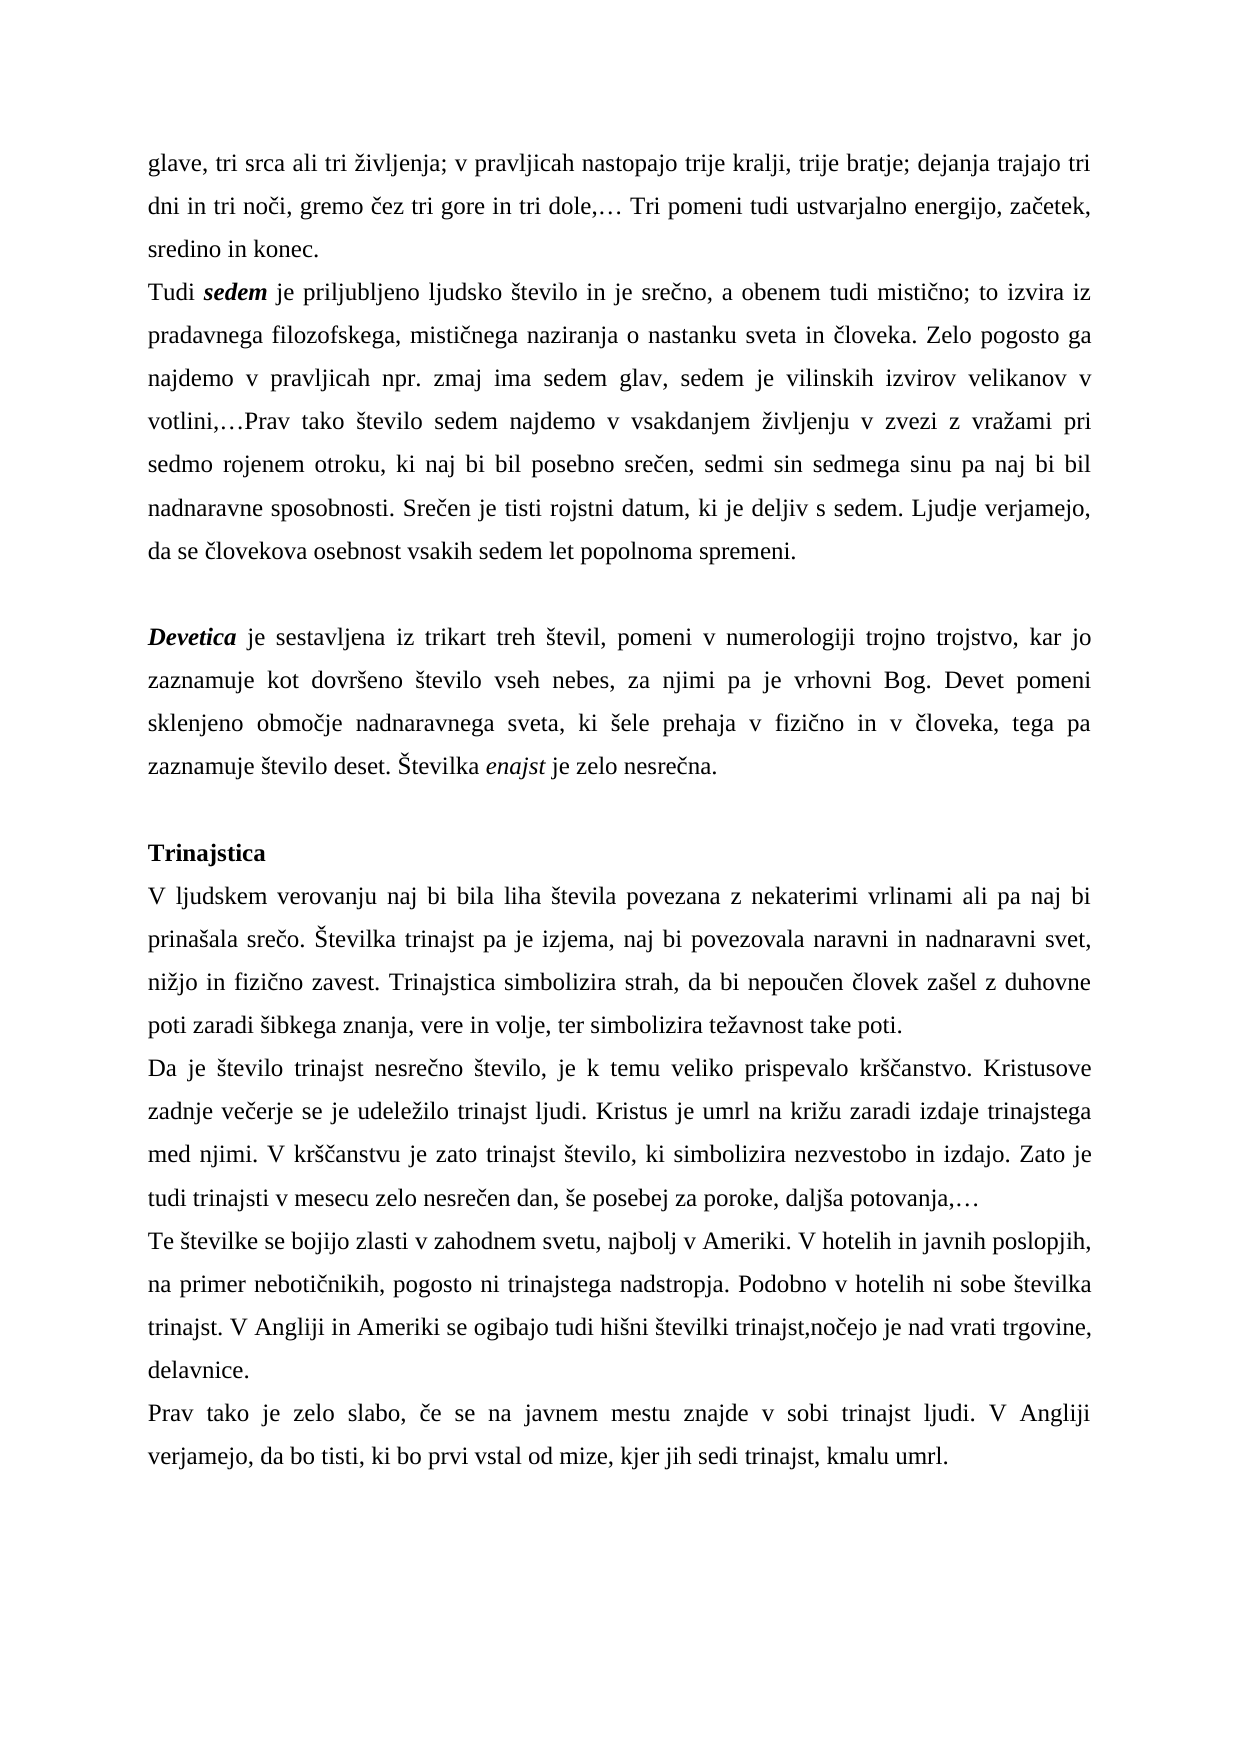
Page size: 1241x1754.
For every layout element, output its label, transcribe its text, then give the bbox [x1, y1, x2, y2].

text Trinajstica [148, 838, 1093, 866]
text glave, tri srca ali tri življenja; v pravljicah nastopajo trije kralji, trije bratje; dejanja trajajo tri dni in tri noči, gremo čez tri gore in tri dole,… Tri pomeni tudi ustvarjalno energijo, začetek, sredino in konec. [148, 148, 1093, 263]
text Devetica je sestavljena iz trikart treh števil, pomeni v numerologiji trojno trojstvo, kar jo zaznamuje kot dovršeno število vseh nebes, za njimi pa je vrhovni Bog. Devet pomeni sklenjeno območje nadnaravnega sveta, ki šele prehaja v fizično in v človeka, tega pa zaznamuje število deset. Številka enajst je zelo nesrečna. [148, 622, 1093, 780]
text Prav tako je zelo slabo, če se na javnem mestu znajde v sobi trinajst ljudi. V Angliji verjamejo, da bo tisti, ki bo prvi vstal od mize, kjer jih sedi trinajst, kmalu umrl. [148, 1398, 1093, 1470]
text V ljudskem verovanju naj bi bila liha števila povezana z nekaterimi vrlinami ali pa naj bi prinašala srečo. Številka trinajst pa je izjema, naj bi povezovala naravni in nadnaravni svet, nižjo in fizično zavest. Trinajstica simbolizira strah, da bi nepoučen človek zašel z duhovne poti zaradi šibkega znanja, vere in volje, ter simbolizira težavnost take poti. [148, 881, 1093, 1039]
text Da je število trinajst nesrečno število, je k temu veliko prispevalo krščanstvo. Kristusove zadnje večerje se je udeležilo trinajst ljudi. Kristus je umrl na križu zaradi izdaje trinajstega med njimi. V krščanstvu je zato trinajst število, ki simbolizira nezvestobo in izdajo. Zato je tudi trinajsti v mesecu zelo nesrečen dan, še posebej za poroke, daljša potovanja,… [148, 1053, 1093, 1211]
text Tudi sedem je priljubljeno ljudsko število in je srečno, a obenem tudi mistično; to izvira iz pradavnega filozofskega, mističnega naziranja o nastanku sveta in človeka. Zelo pogosto ga najdemo v pravljicah npr. zmaj ima sedem glav, sedem je vilinskih izvirov velikanov v votlini,…Prav tako število sedem najdemo v vsakdanjem življenju v zvezi z vražami pri sedmo rojenem otroku, ki naj bi bil posebno srečen, sedmi sin sedmega sinu pa naj bi bil nadnaravne sposobnosti. Srečen je tisti rojstni datum, ki je deljiv s sedem. Ljudje verjamejo, da se človekova osebnost vsakih sedem let popolnoma spremeni. [148, 277, 1093, 564]
text Te številke se bojijo zlasti v zahodnem svetu, najbolj v Ameriki. V hotelih in javnih poslopjih, na primer nebotičnikih, pogosto ni trinajstega nadstropja. Podobno v hotelih ni sobe številka trinajst. V Angliji in Ameriki se ogibajo tudi hišni številki trinajst,nočejo je nad vrati trgovine, delavnice. [148, 1226, 1093, 1384]
